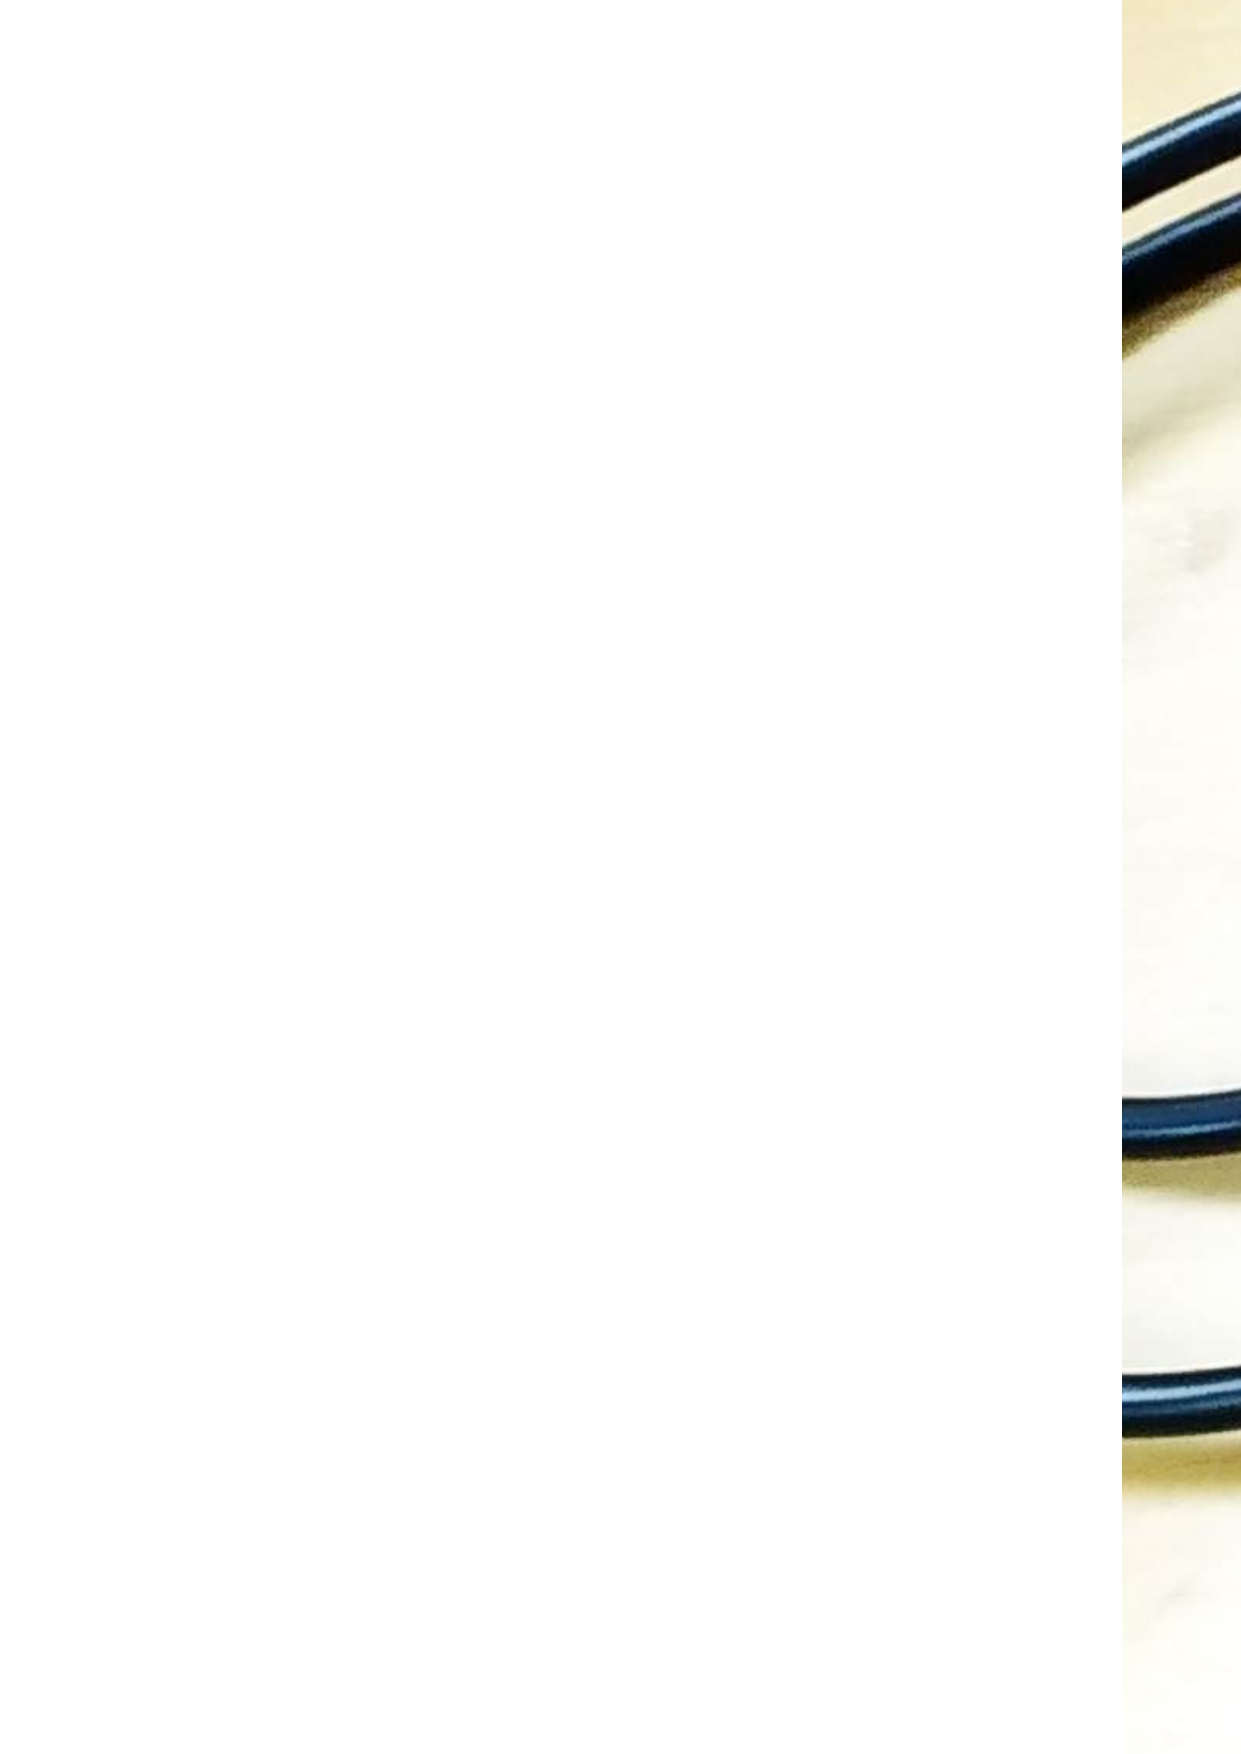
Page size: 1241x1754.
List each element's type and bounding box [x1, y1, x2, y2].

picture [1122, 0, 1241, 1754]
